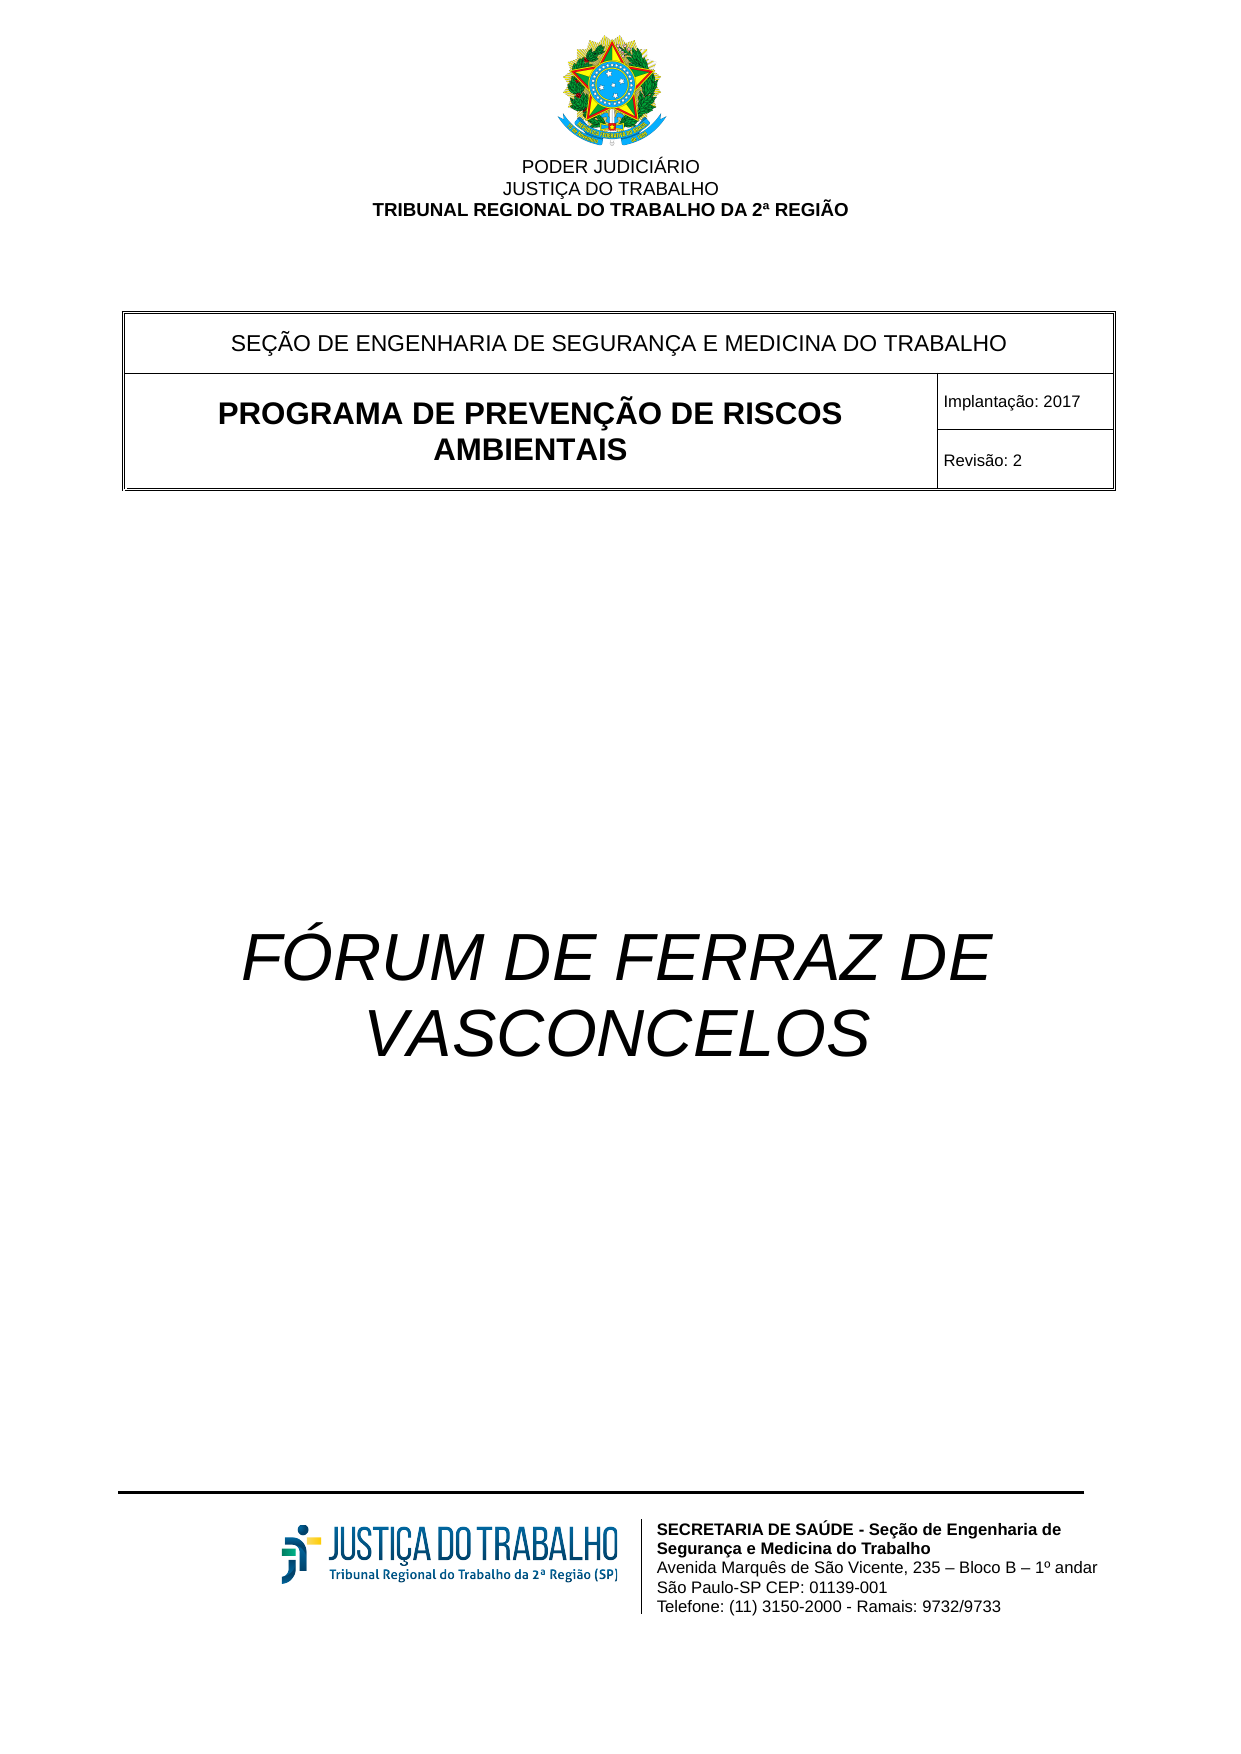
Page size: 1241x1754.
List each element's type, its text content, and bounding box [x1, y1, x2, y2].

text FÓRUM DE FERRAZ DE VASCONCELOS [118, 917, 1122, 1071]
picture [281, 1525, 618, 1584]
table_cell Implantação: 2017 [938, 374, 1113, 429]
table_header SEÇÃO de Engenharia de Segurança e Medicina do Trabalho [125, 314, 1113, 373]
table_cell Revisão: 2 [938, 430, 1113, 488]
table_cell PROGRAMA DE PREVENÇÃO DE RISCOS AMBIENTAIS [125, 374, 937, 488]
